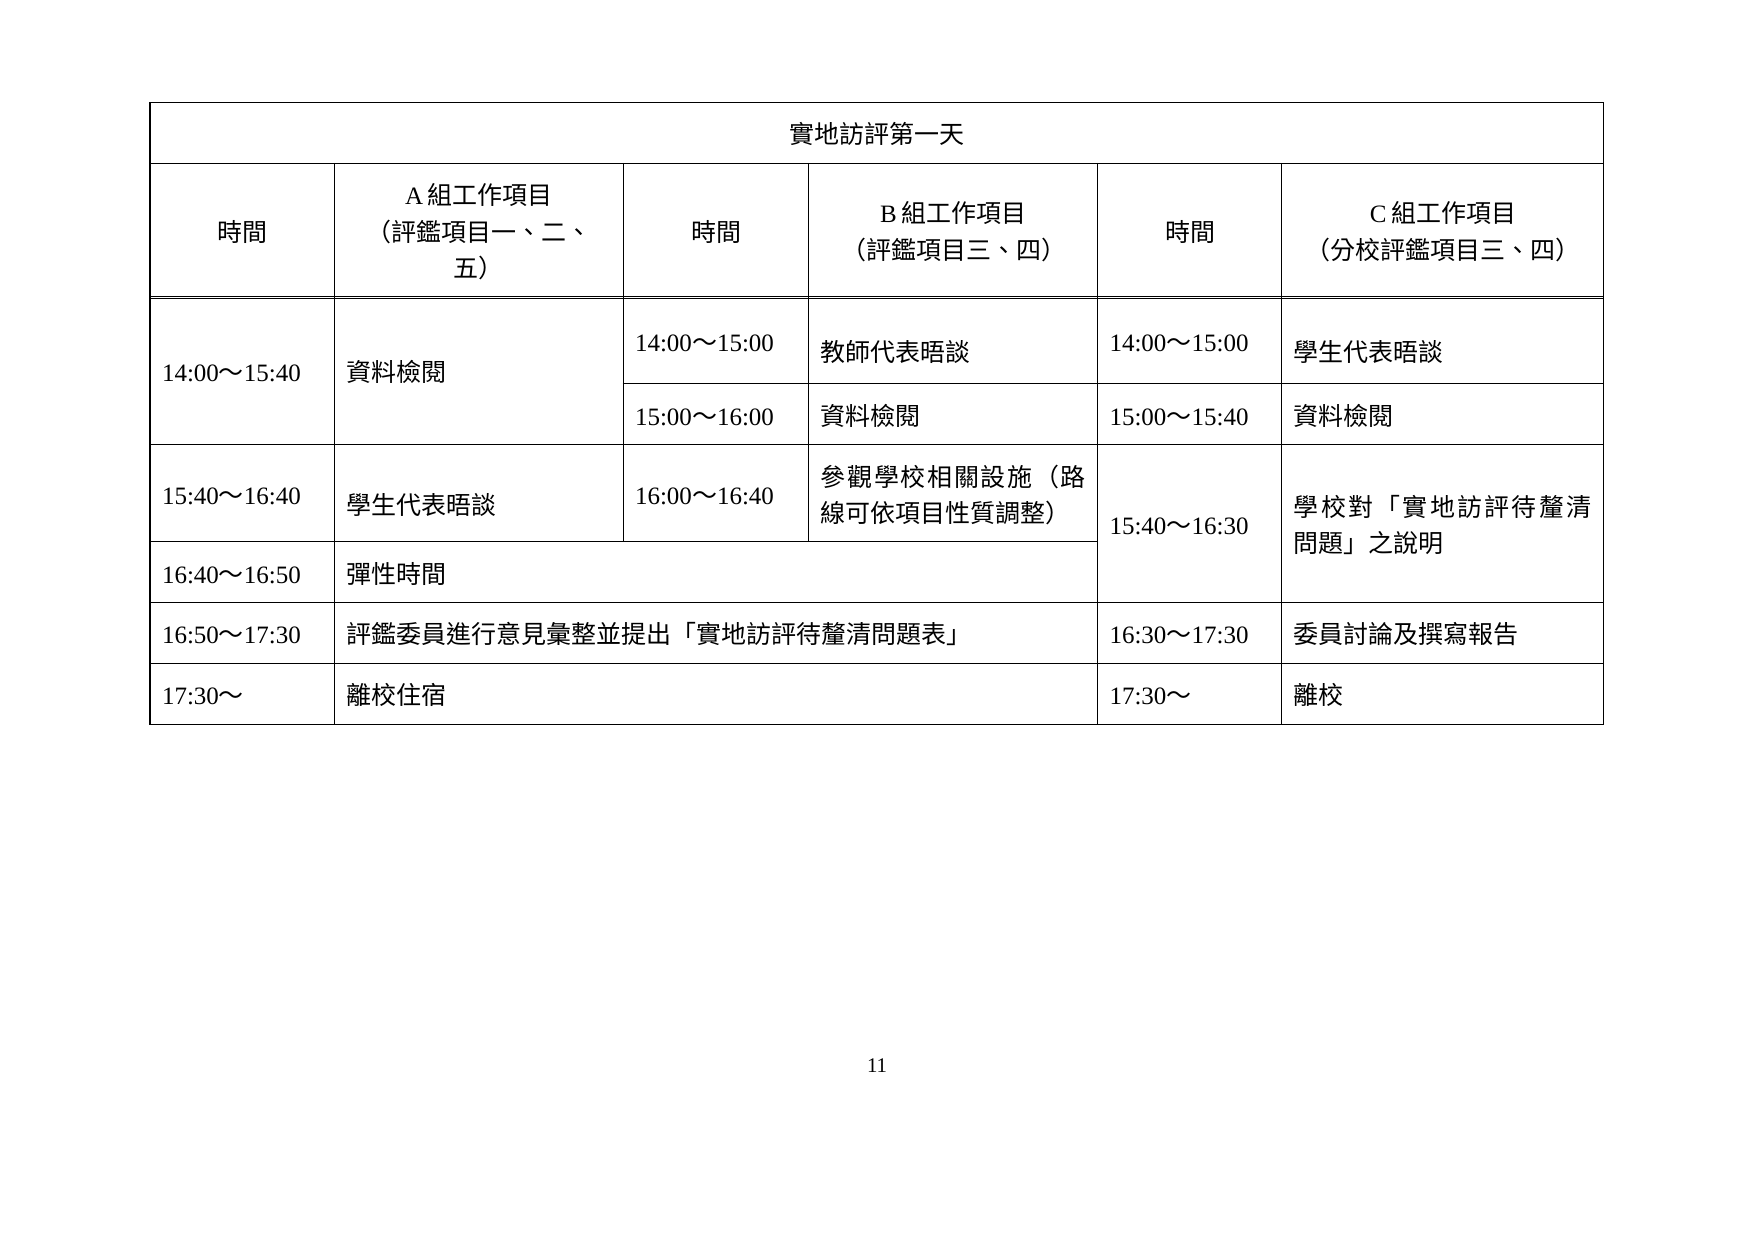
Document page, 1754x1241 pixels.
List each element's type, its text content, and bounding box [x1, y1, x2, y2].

table_cell 彈性時間 [335, 542, 1097, 602]
table_cell 17:30～ [151, 664, 334, 724]
table_cell 15:00～16:00 [624, 384, 808, 444]
table_cell 參觀學校相關設施（路線可依項目性質調整） [809, 445, 1097, 541]
table_cell 時間 [624, 164, 808, 296]
table_cell 14:00～15:00 [1098, 299, 1281, 383]
table_cell 離校 [1282, 664, 1603, 724]
table_cell A組工作項目 （評鑑項目一、二、五） [335, 164, 623, 296]
table_header 實地訪評第一天 [151, 103, 1603, 163]
table_cell 離校住宿 [335, 664, 1097, 724]
table_cell 16:50～17:30 [151, 603, 334, 663]
table_cell 評鑑委員進行意見彙整並提出「實地訪評待釐清問題表」 [335, 603, 1097, 663]
table_cell 16:40～16:50 [151, 542, 334, 602]
table_cell 15:40～16:30 [1098, 445, 1281, 602]
table_cell 教師代表晤談 [809, 299, 1097, 383]
table_cell 16:30～17:30 [1098, 603, 1281, 663]
table_cell 委員討論及撰寫報告 [1282, 603, 1603, 663]
table_cell 17:30～ [1098, 664, 1281, 724]
table_cell 資料檢閱 [335, 299, 623, 444]
table_cell 資料檢閱 [809, 384, 1097, 444]
table_cell 學校對「實地訪評待釐清問題」之說明 [1282, 445, 1603, 602]
table_cell 時間 [151, 164, 334, 296]
table_cell B組工作項目 （評鑑項目三、四） [809, 164, 1097, 296]
table_cell 15:00～15:40 [1098, 384, 1281, 444]
table_cell 14:00～15:00 [624, 299, 808, 383]
table_cell C組工作項目 （分校評鑑項目三、四） [1282, 164, 1603, 296]
table_cell 時間 [1098, 164, 1281, 296]
table_cell 學生代表晤談 [335, 445, 623, 541]
table_cell 學生代表晤談 [1282, 299, 1603, 383]
table_cell 16:00～16:40 [624, 445, 808, 541]
table_cell 14:00～15:40 [151, 299, 334, 444]
table_cell 15:40～16:40 [151, 445, 334, 541]
table_cell 資料檢閱 [1282, 384, 1603, 444]
